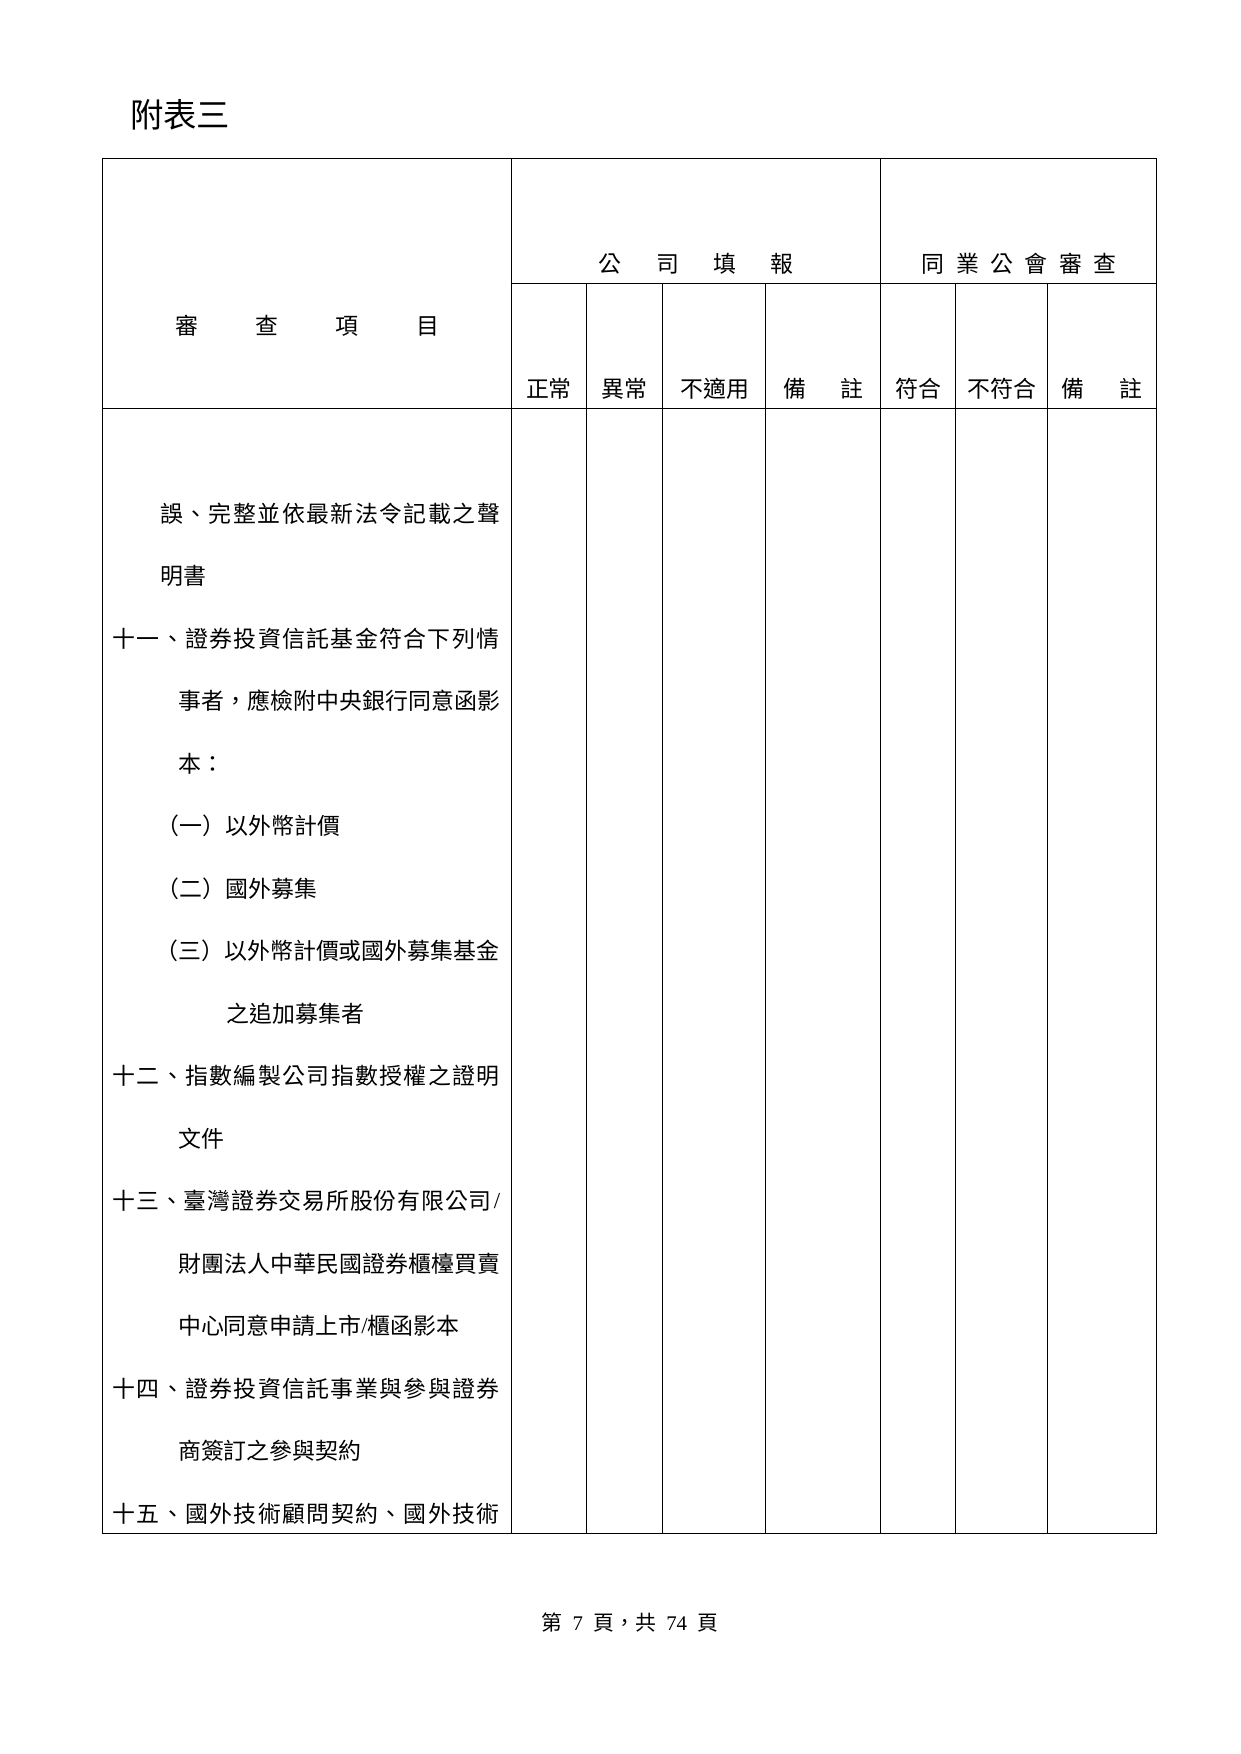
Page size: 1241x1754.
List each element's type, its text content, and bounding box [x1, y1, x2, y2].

table_cell 不適用 [663, 284, 765, 408]
table_cell 正常 [512, 284, 586, 408]
table_cell 備 註 [1048, 284, 1156, 408]
table_header 同 業 公 會 審 查 [881, 159, 1156, 283]
table_cell 異常 [587, 284, 662, 408]
table_cell [512, 409, 586, 1533]
table_cell [766, 409, 880, 1533]
table_cell 符合 [881, 284, 955, 408]
table_cell [587, 409, 662, 1533]
table_cell 備 註 [766, 284, 880, 408]
table_cell [881, 409, 955, 1533]
table_cell [663, 409, 765, 1533]
table_cell [956, 409, 1047, 1533]
table_header 審 查 項 目 [103, 159, 511, 408]
table_cell 誤、完整並依最新法令記載之聲明書 十一、證券投資信託基金符合下列情事者，應檢附中央銀行同意函影本： （一）以外幣計價 （二）國外募集 （三）以外幣計價或國外募集基金之追加募集者 十二、指數編製公司指數授權之證明文件 十三、臺灣證券交易所股份有限公司/財團法人中華民國證券櫃檯買賣中心同意申請上市/櫃函影本 十四、證券投資信託事業與參與證券商簽訂之參與契約 十五、國外技術顧問契約、國外技術 [103, 409, 511, 1533]
table_cell [1048, 409, 1156, 1533]
table_cell 不符合 [956, 284, 1047, 408]
table_header 公 司 填 報 [512, 159, 880, 283]
